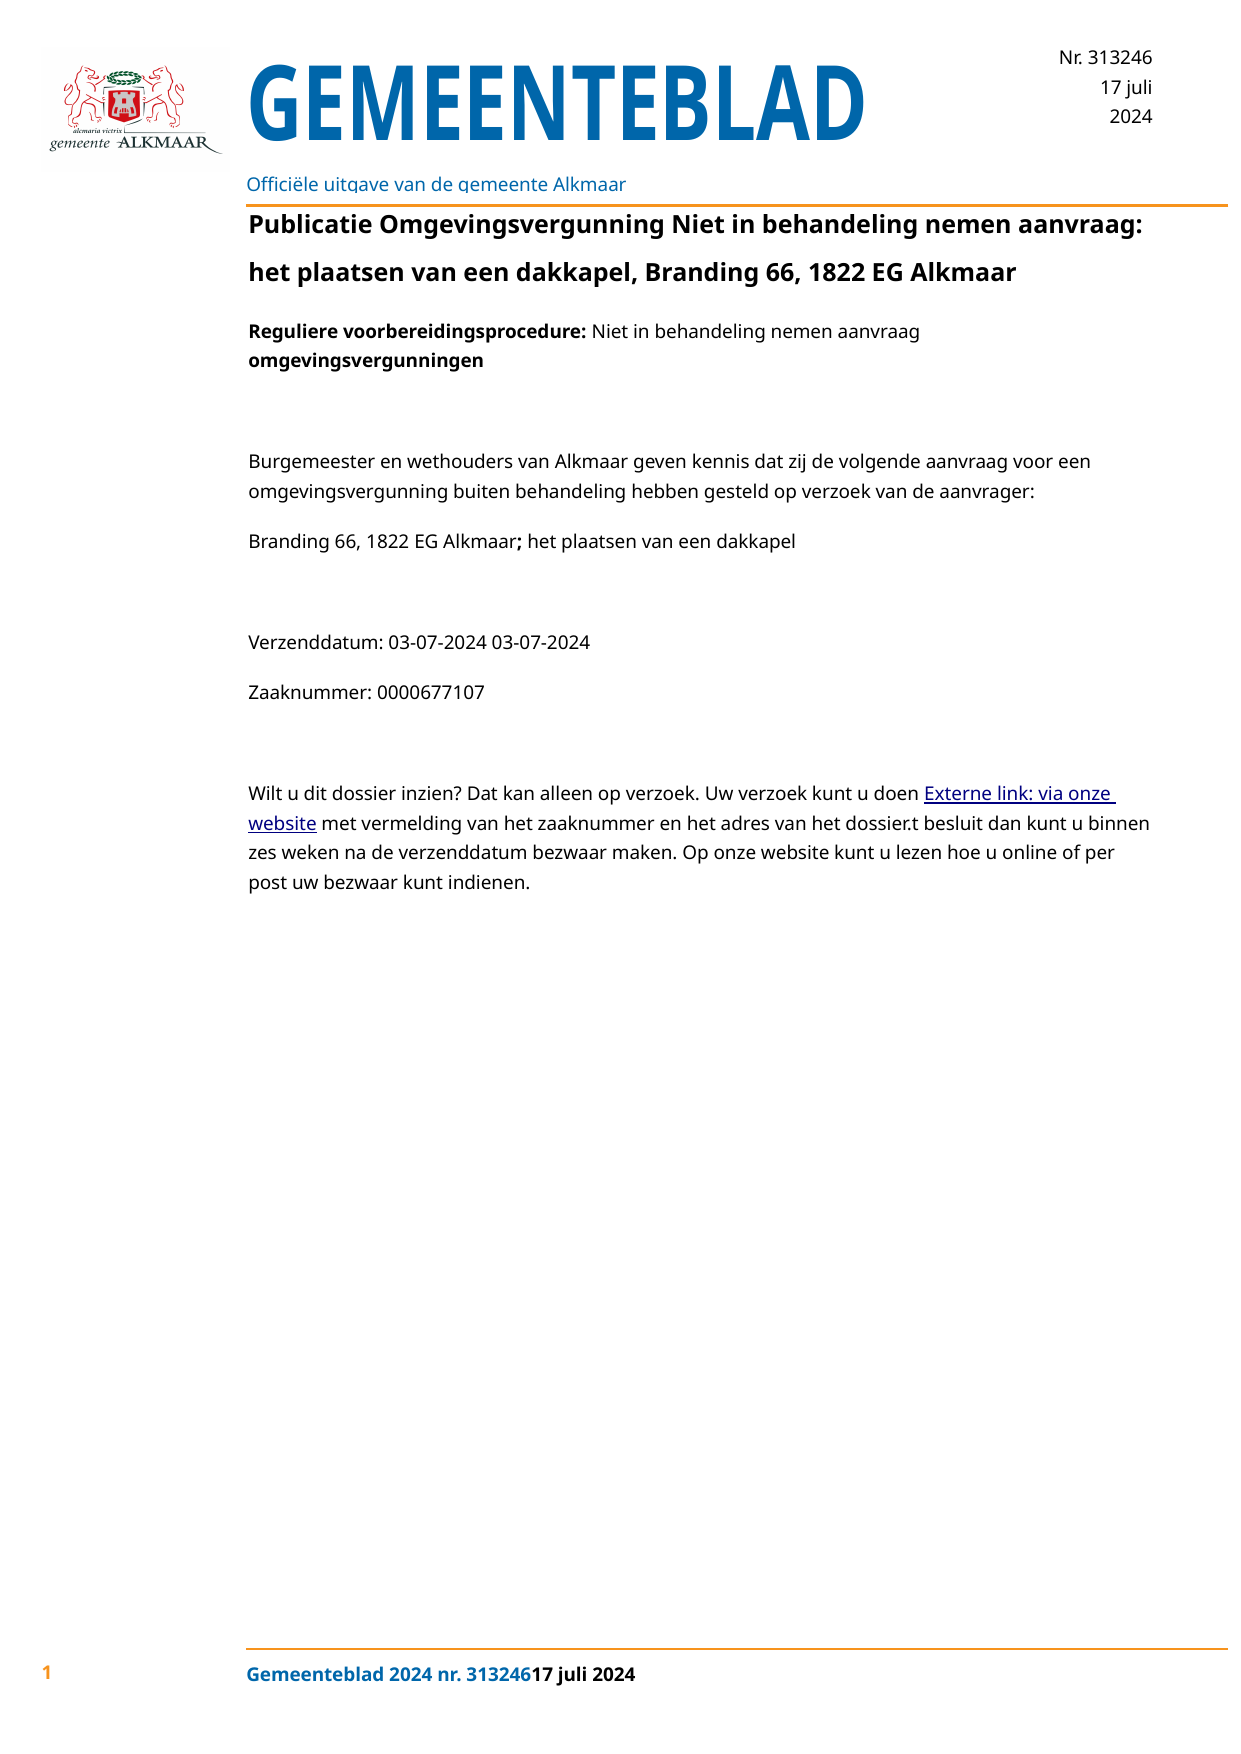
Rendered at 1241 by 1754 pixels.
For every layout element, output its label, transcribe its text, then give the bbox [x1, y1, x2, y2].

text Wilt u dit dossier inzien? Dat kan alleen op verzoek. Uw verzoek kunt u doen Externe link: via onze website met vermelding van het zaaknummer en het adres van het dossier.t besluit dan kunt u binnen zes weken na de verzenddatum bezwaar maken. Op onze website kunt u lezen hoe u online of per post uw bezwaar kunt indienen. [248, 780, 1152, 895]
text Zaaknummer: 0000677107 [248, 679, 1152, 705]
text Reguliere voorbereidingsprocedure: Niet in behandeling nemen aanvraag omgevingsvergunningen [248, 318, 1152, 373]
text Burgemeester en wethouders van Alkmaar geven kennis dat zij de volgende aanvraag voor een omgevingsvergunning buiten behandeling hebben gesteld op verzoek van de aanvrager: [248, 448, 1152, 504]
text Verzenddatum: 03-07-2024 03-07-2024 [248, 629, 1152, 655]
text Publicatie Omgevingsvergunning Niet in behandeling nemen aanvraag: het plaatsen van een dakkapel, Branding 66, 1822 EG Alkmaar [248, 207, 1152, 288]
text Branding 66, 1822 EG Alkmaar; het plaatsen van een dakkapel [248, 528, 1152, 554]
picture [41, 47, 231, 172]
